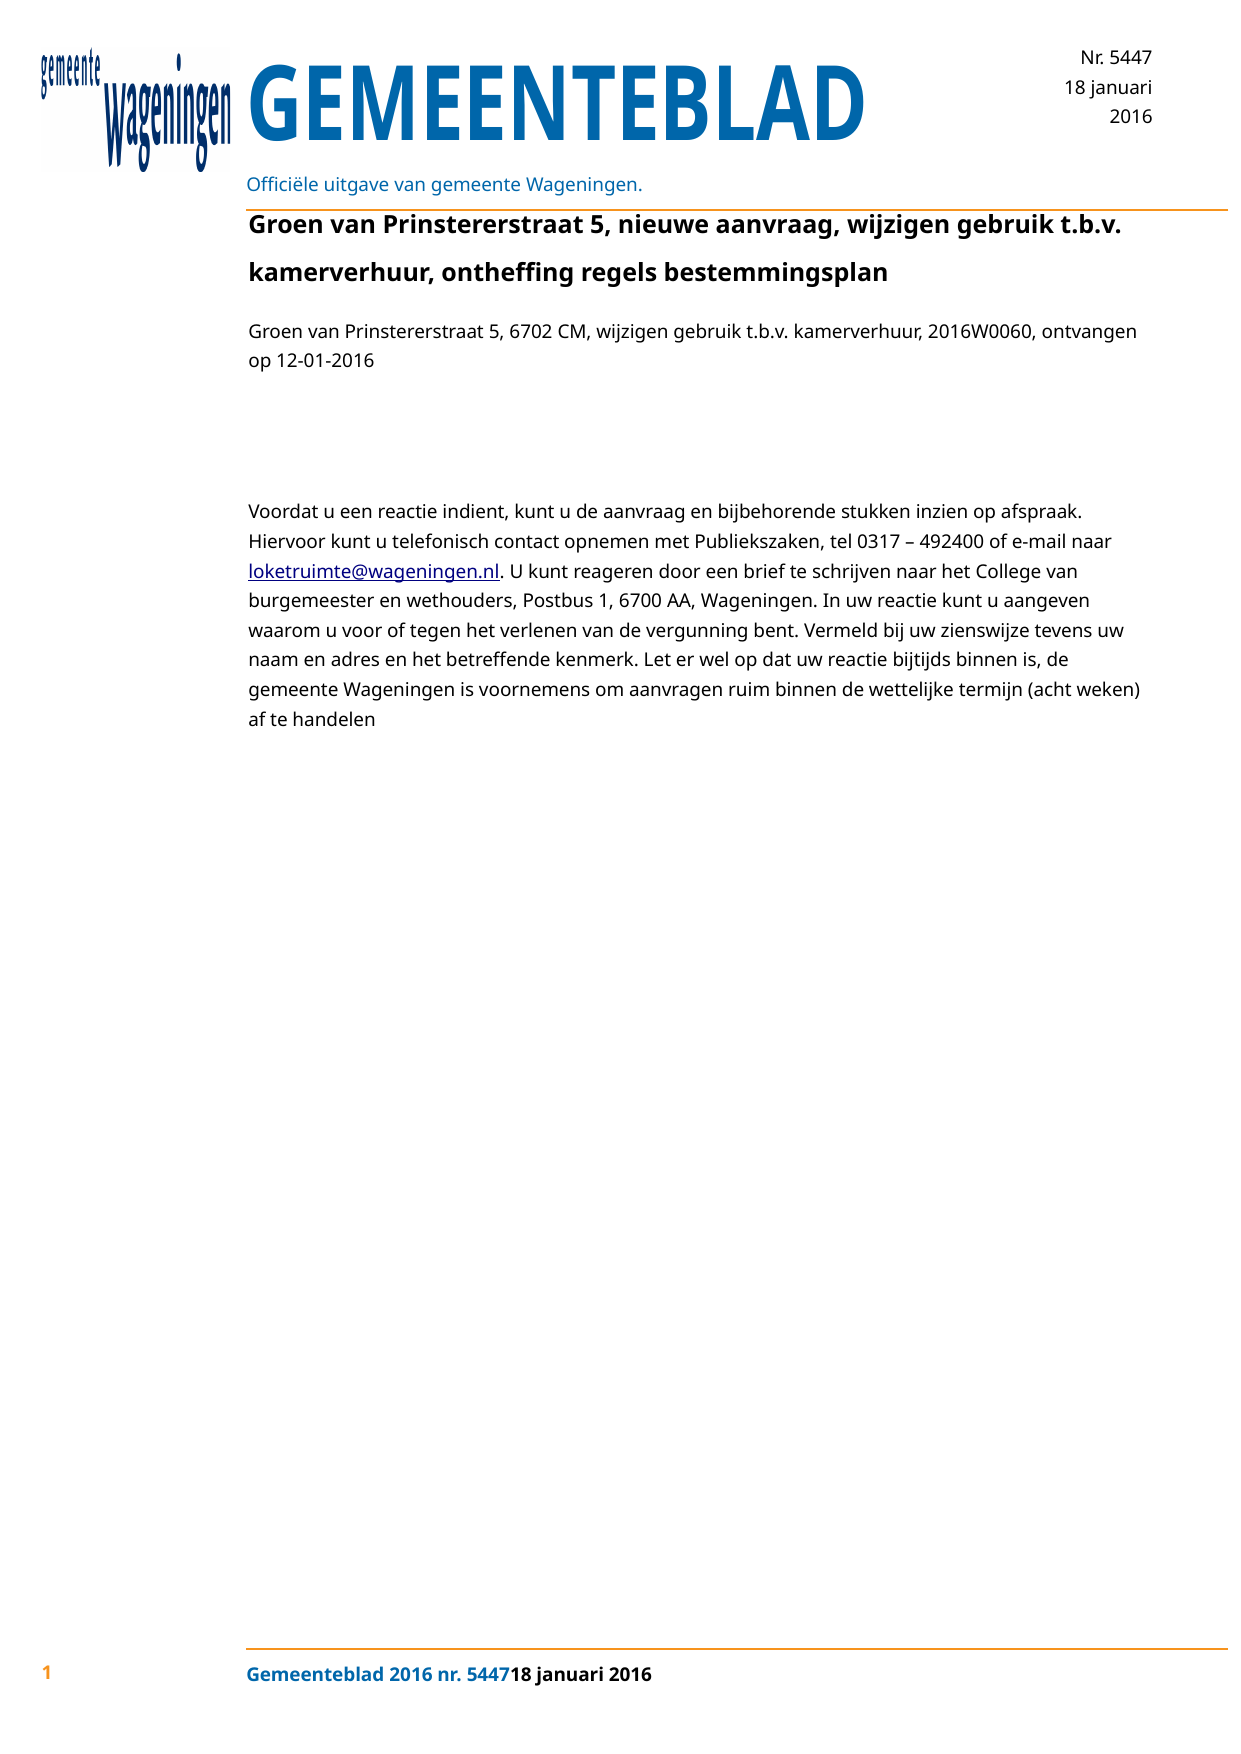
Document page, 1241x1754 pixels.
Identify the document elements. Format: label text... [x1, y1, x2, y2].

picture [41, 47, 231, 172]
text Groen van Prinstererstraat 5, 6702 CM, wijzigen gebruik t.b.v. kamerverhuur, 2016W0060, ontvangen op 12-01-2016 [248, 318, 1152, 373]
text Voordat u een reactie indient, kunt u de aanvraag en bijbehorende stukken inzien op afspraak. Hiervoor kunt u telefonisch contact opnemen met Publiekszaken, tel 0317 – 492400 of e-mail naar loketruimte@wageningen.nl. U kunt reageren door een brief te schrijven naar het College van burgemeester en wethouders, Postbus 1, 6700 AA, Wageningen. In uw reactie kunt u aangeven waarom u voor of tegen het verlenen van de vergunning bent. Vermeld bij uw zienswijze tevens uw naam en adres en het betreffende kenmerk. Let er wel op dat uw reactie bijtijds binnen is, de gemeente Wageningen is voornemens om aanvragen ruim binnen de wettelijke termijn (acht weken) af te handelen [248, 499, 1152, 732]
text Groen van Prinstererstraat 5, nieuwe aanvraag, wijzigen gebruik t.b.v. kamerverhuur, ontheffing regels bestemmingsplan [248, 211, 1152, 288]
